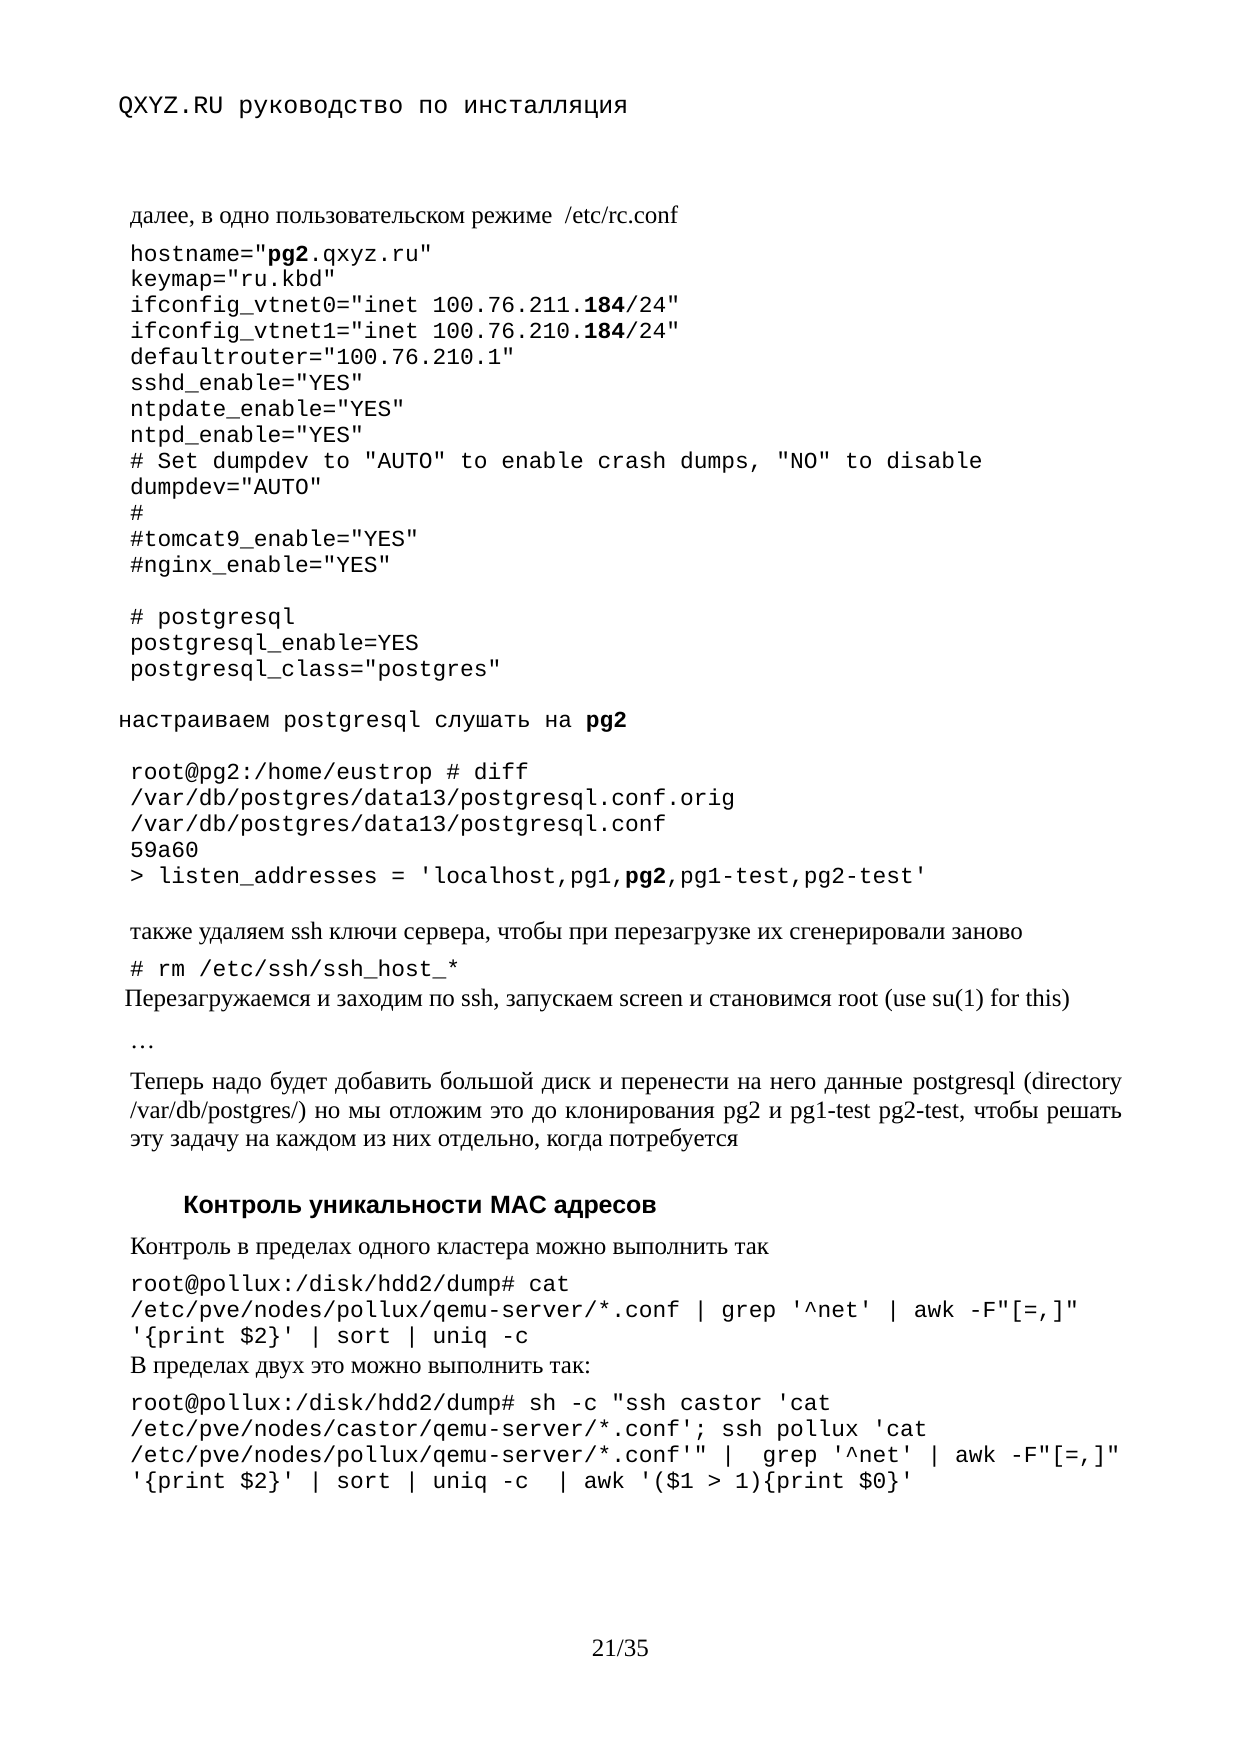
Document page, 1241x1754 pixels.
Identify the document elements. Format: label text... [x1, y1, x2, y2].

text #nginx_enable="YES" [130, 553, 1122, 579]
text также удаляем ssh ключи сервера, чтобы при перезагрузке их сгенерировали заново [130, 916, 1122, 945]
text далее, в одно пользовательском режиме /etc/rc.conf [130, 201, 1122, 229]
text 59a60 [130, 838, 1122, 864]
text ntpd_enable="YES" [130, 423, 1122, 449]
subtitle Контроль уникальности MAC адресов [181, 1190, 1122, 1218]
text Теперь надо будет добавить большой диск и перенести на него данные postgresql (directory /var/db/postgres/) но мы отложим это до клонирования pg2 и pg1-test pg2-test, чтобы решать эту задачу на каждом из них отдельно, когда потребуется [130, 1066, 1122, 1152]
text # Set dumpdev to "AUTO" to enable crash dumps, "NO" to disable [130, 449, 1122, 475]
text ntpdate_enable="YES" [130, 397, 1122, 423]
text hostname="pg2.qxyz.ru" [130, 242, 1122, 268]
text defaultrouter="100.76.210.1" [130, 346, 1122, 372]
text > listen_addresses = 'localhost,pg1,pg2,pg1-test,pg2-test' [130, 864, 1122, 890]
text ifconfig_vtnet0="inet 100.76.211.184/24" [130, 294, 1122, 320]
text # rm /etc/ssh/ssh_host_* [130, 957, 1122, 983]
text postgresql_enable=YES [130, 631, 1122, 657]
text # [130, 501, 1122, 527]
text root@pg2:/home/eustrop # diff /var/db/postgres/data13/postgresql.conf.orig /var/db/postgres/data13/postgresql.conf [130, 761, 1122, 838]
text … [130, 1025, 1122, 1053]
text настраиваем postgresql слушать на pg2 [118, 709, 1122, 735]
text root@pollux:/disk/hdd2/dump# sh -c "ssh castor 'cat /etc/pve/nodes/castor/qemu-server/*.conf'; ssh pollux 'cat /etc/pve/nodes/pollux/qemu-server/*.conf'" | grep '^net' | awk -F"[=,]" '{print $2}' | sort | uniq -c | awk '($1 > 1){print $0}' [130, 1391, 1122, 1495]
text В пределах двух это можно выполнить так: [130, 1350, 1122, 1379]
text dumpdev="AUTO" [130, 475, 1122, 501]
text keymap="ru.kbd" [130, 268, 1122, 294]
text postgresql_class="postgres" [130, 657, 1122, 683]
text # postgresql [130, 605, 1122, 631]
text sshd_enable="YES" [130, 372, 1122, 397]
text #tomcat9_enable="YES" [130, 527, 1122, 553]
text ifconfig_vtnet1="inet 100.76.210.184/24" [130, 320, 1122, 346]
text Перезагружаемся и заходим по ssh, запускаем screen и становимся root (use su(1) for this) [118, 983, 1122, 1012]
text Контроль в пределах одного кластера можно выполнить так [130, 1231, 1122, 1260]
text root@pollux:/disk/hdd2/dump# cat /etc/pve/nodes/pollux/qemu-server/*.conf | grep '^net' | awk -F"[=,]" '{print $2}' | sort | uniq -c [130, 1272, 1122, 1350]
